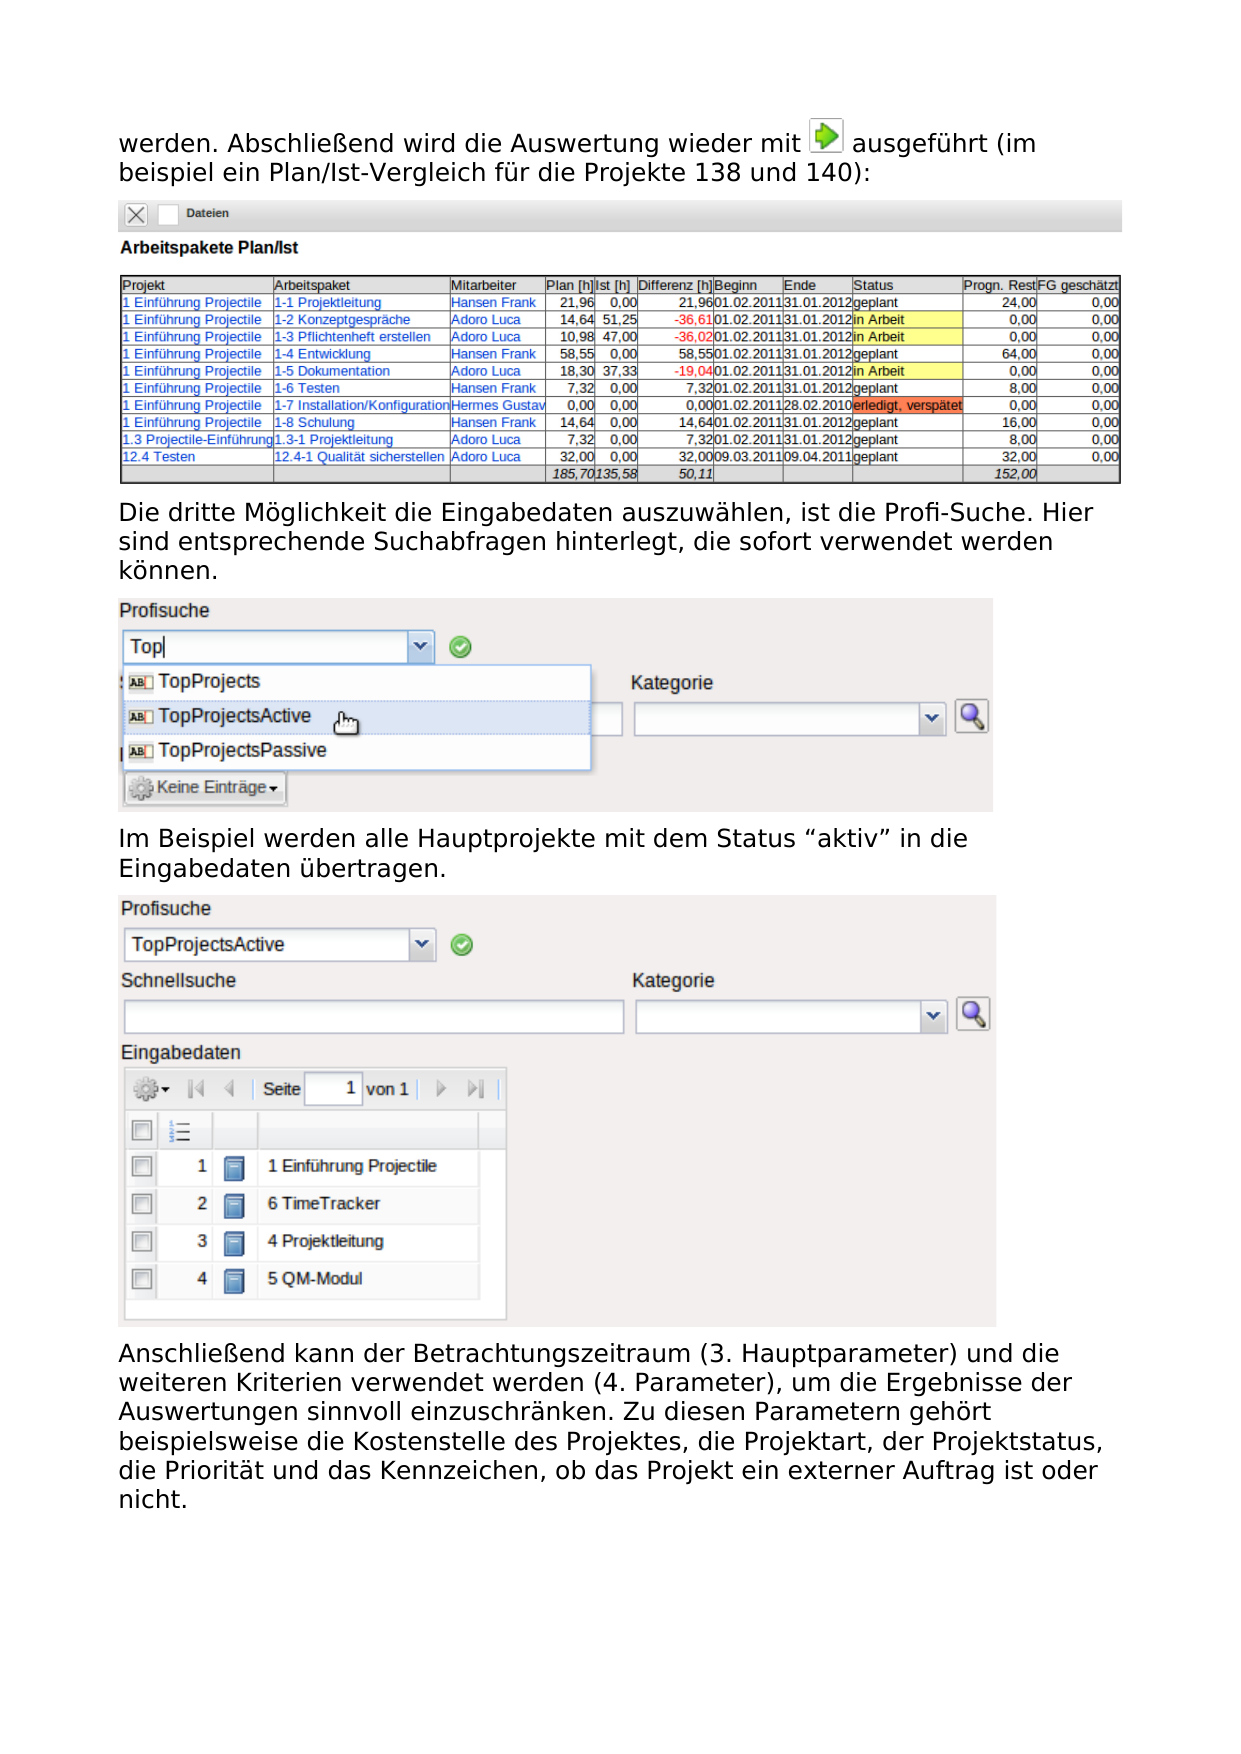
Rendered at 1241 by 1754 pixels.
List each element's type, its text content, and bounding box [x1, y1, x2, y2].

text Die dritte Möglichkeit die Eingabedaten auszuwählen, ist die Profi-Suche. Hier sind entsprechende Suchabfragen hinterlegt, die sofort verwendet werden können. [118, 498, 1122, 586]
picture [118, 598, 994, 812]
text werden. Abschließend wird die Auswertung wieder mit ausgeführt (im beispiel ein Plan/Ist-Vergleich für die Projekte 138 und 140): [118, 118, 1122, 188]
text Anschließend kann der Betrachtungszeitraum (3. Hauptparameter) und die weiteren Kriterien verwendet werden (4. Parameter), um die Ergebnisse der Auswertungen sinnvoll einzuschränken. Zu diesen Parametern gehört beispielsweise die Kostenstelle des Projektes, die Projektart, der Projektstatus, die Priorität und das Kennzeichen, ob das Projekt ein externer Auftrag ist oder nicht. [118, 1339, 1122, 1514]
picture [118, 200, 1123, 486]
picture [809, 118, 844, 153]
text Im Beispiel werden alle Hauptprojekte mit dem Status “aktiv” in die Eingabedaten übertragen. [118, 824, 1122, 883]
picture [118, 895, 997, 1327]
